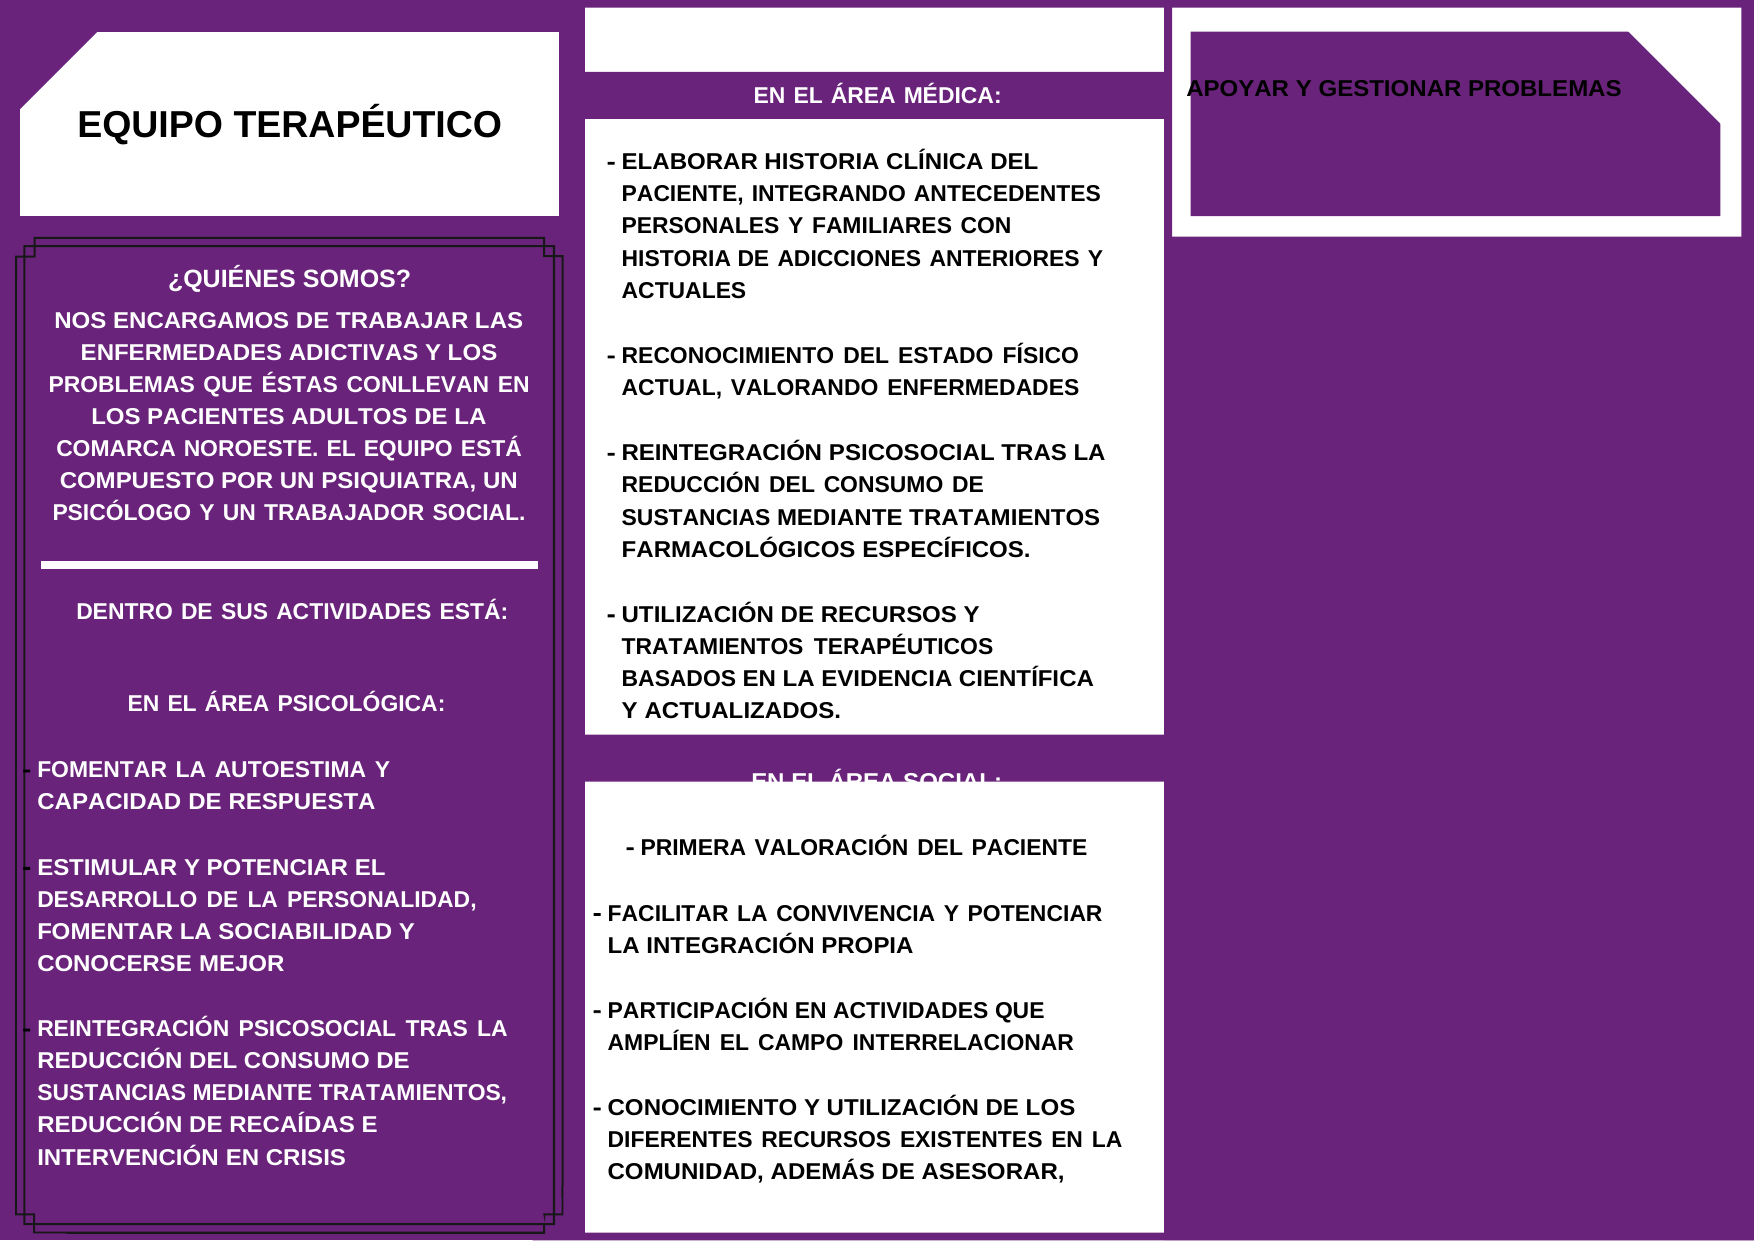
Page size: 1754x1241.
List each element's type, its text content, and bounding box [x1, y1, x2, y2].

list RECONOCIMIENTO DEL ESTADO FÍSICO ACTUAL, VALORANDO ENFERMEDADES [609, 342, 1085, 400]
list REINTEGRACIÓN PSICOSOCIAL TRAS LA REDUCCIÓN DEL CONSUMO DE SUSTANCIAS MEDIANTE TRATAMIENTOS FARMACOLÓGICOS ESPECÍFICOS. [609, 439, 1133, 562]
list ELABORAR HISTORIA CLÍNICA DEL PACIENTE, INTEGRANDO ANTECEDENTES PERSONALES Y FAMILIARES CON HISTORIA DE ADICCIONES ANTERIORES Y ACTUALES [609, 148, 1122, 303]
list PRIMERA VALORACIÓN DEL PACIENTE [628, 834, 1137, 860]
text EN EL ÁREA SOCIAL: [751, 782, 1137, 794]
list UTILIZACIÓN DE RECURSOS Y TRATAMIENTOS TERAPÉUTICOS BASADOS EN LA EVIDENCIA CIENTÍFICA Y ACTUALIZADOS. [609, 601, 1111, 723]
list CONOCIMIENTO Y UTILIZACIÓN DE LOS DIFERENTES RECURSOS EXISTENTES EN LA COMUNIDAD, ADEMÁS DE ASESORAR, APOYAR Y GESTIONAR PROBLEMAS [595, 1094, 1137, 1184]
list PARTICIPACIÓN EN ACTIVIDADES QUE AMPLÍEN EL CAMPO INTERRELACIONAR [595, 997, 1078, 1055]
list FACILITAR LA CONVIVENCIA Y POTENCIAR LA INTEGRACIÓN PROPIA [595, 899, 1121, 958]
